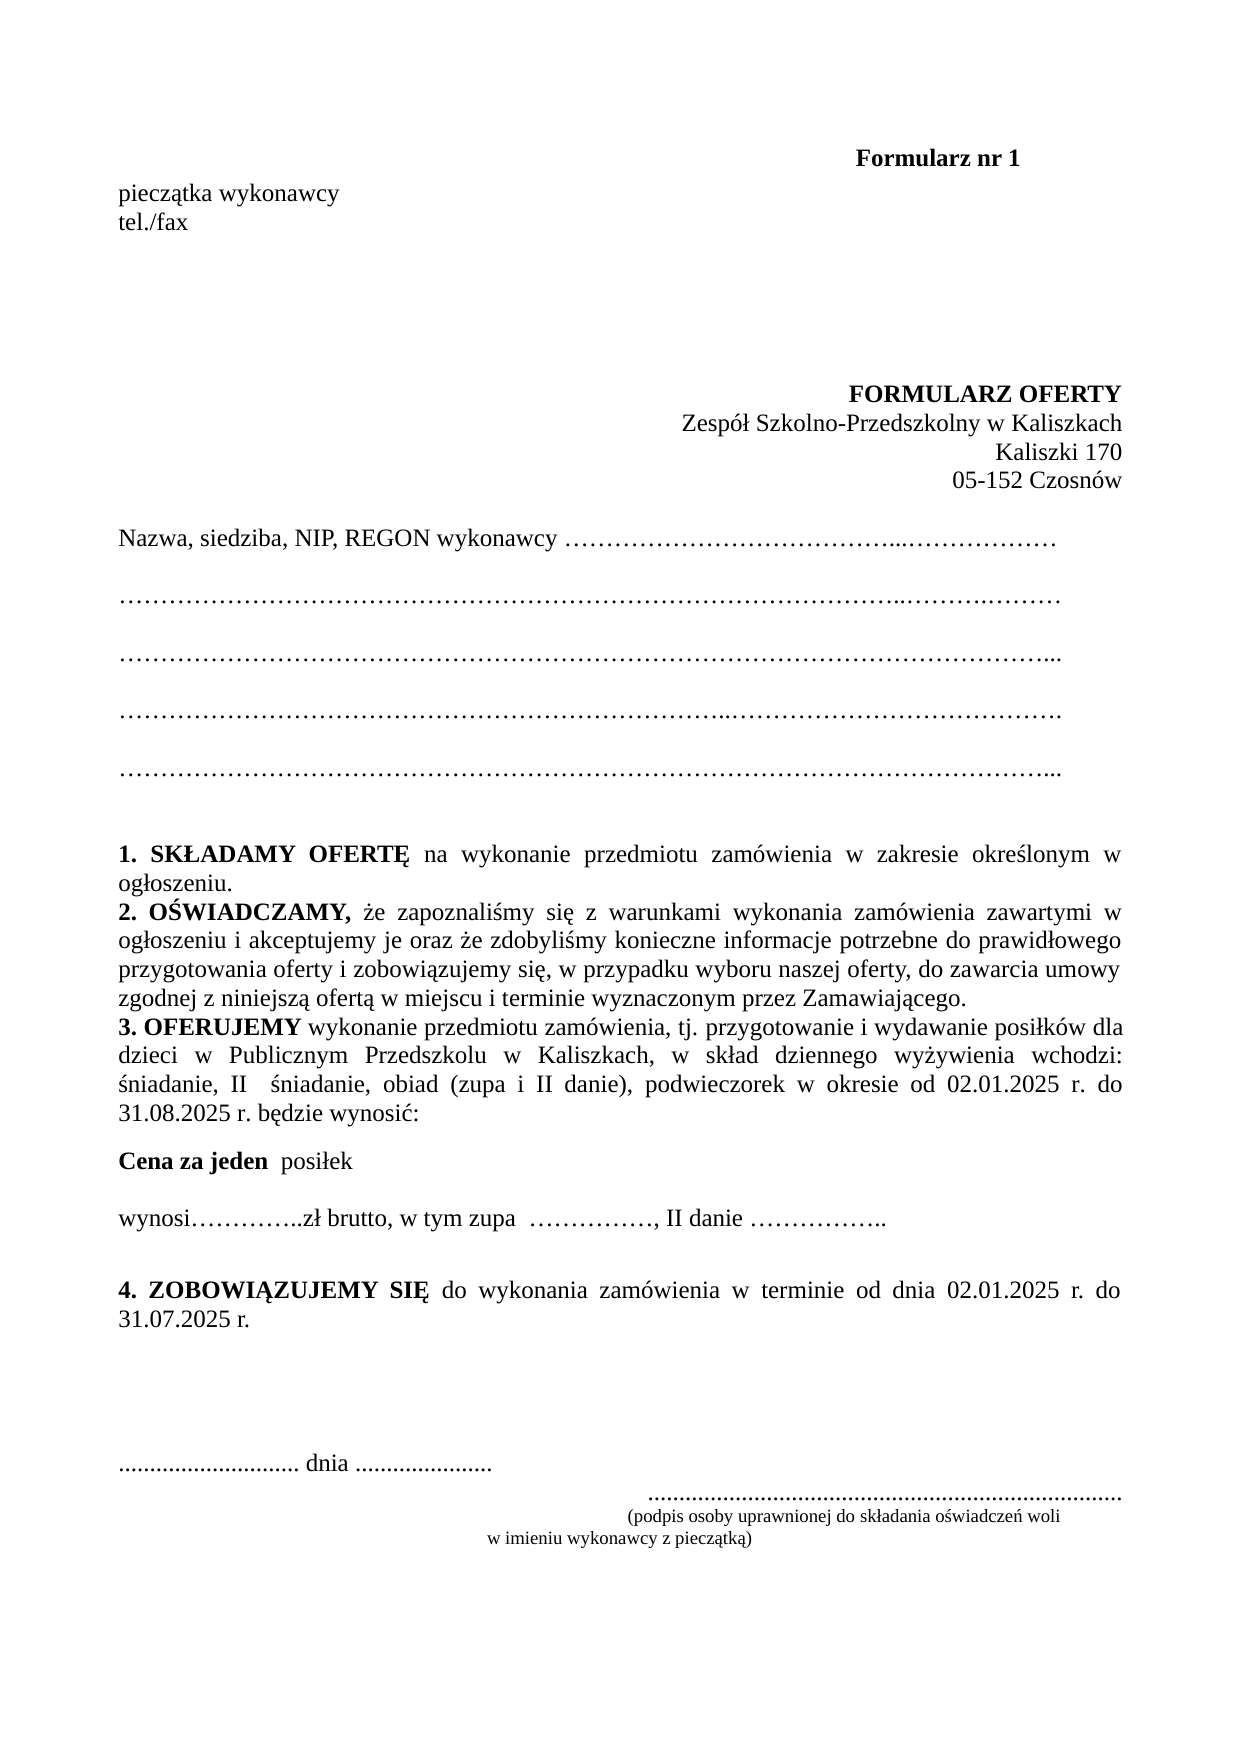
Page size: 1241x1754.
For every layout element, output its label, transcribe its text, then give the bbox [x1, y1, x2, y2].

text Zespół Szkolno-Przedszkolny w Kaliszkach [561, 408, 1122, 437]
text FORMULARZ OFERTY [561, 379, 1122, 408]
text (podpis osoby uprawnionej do składania oświadczeń woli w imieniu wykonawcy z pieczątką) [487, 1505, 1122, 1548]
text ............................................................................ [118, 1477, 1122, 1505]
text 3. OFERUJEMY wykonanie przedmiotu zamówienia, tj. przygotowanie i wydawanie posiłków dla dzieci w Publicznym Przedszkolu w Kaliszkach, w skład dziennego wyżywienia wchodzi: śniadanie, II śniadanie, obiad (zupa i II danie), podwieczorek w okresie od 02.01.2025 r. do 31.08.2025 r. będzie wynosić: [118, 1012, 1124, 1127]
text pieczątka wykonawcy [118, 178, 1122, 207]
subtitle Formularz nr 1 [856, 143, 1122, 172]
text 4. ZOBOWIĄZUJEMY SIĘ do wykonania zamówienia w terminie od dnia 02.01.2025 r. do 31.07.2025 r. [118, 1275, 1122, 1333]
text wynosi…………..zł brutto, w tym zupa ……………, II danie …………….. [118, 1203, 1122, 1232]
text …………………………………………………………………………………………………... [118, 638, 1122, 667]
text ............................. dnia ...................... [118, 1448, 1122, 1477]
text Cena za jeden posiłek [118, 1146, 1122, 1175]
text tel./fax [118, 207, 1122, 236]
text …………………………………………………………………………………………………... [118, 753, 1122, 782]
text 05-152 Czosnów [561, 466, 1122, 494]
text 2. OŚWIADCZAMY, że zapoznaliśmy się z warunkami wykonania zamówienia zawartymi w ogłoszeniu i akceptujemy je oraz że zdobyliśmy konieczne informacje potrzebne do prawidłowego przygotowania oferty i zobowiązujemy się, w przypadku wyboru naszej oferty, do zawarcia umowy zgodnej z niniejszą ofertą w miejscu i terminie wyznaczonym przez Zamawiającego. [118, 897, 1122, 1012]
text Nazwa, siedziba, NIP, REGON wykonawcy …………………………………...……………… [118, 523, 1122, 552]
text …………………………………………………………………………………..……….……… [118, 581, 1122, 609]
text ………………………………………………………………..…………………………………. [118, 696, 1122, 724]
text Kaliszki 170 [561, 437, 1122, 466]
text 1. SKŁADAMY OFERTĘ na wykonanie przedmiotu zamówienia w zakresie określonym w ogłoszeniu. [118, 839, 1122, 897]
